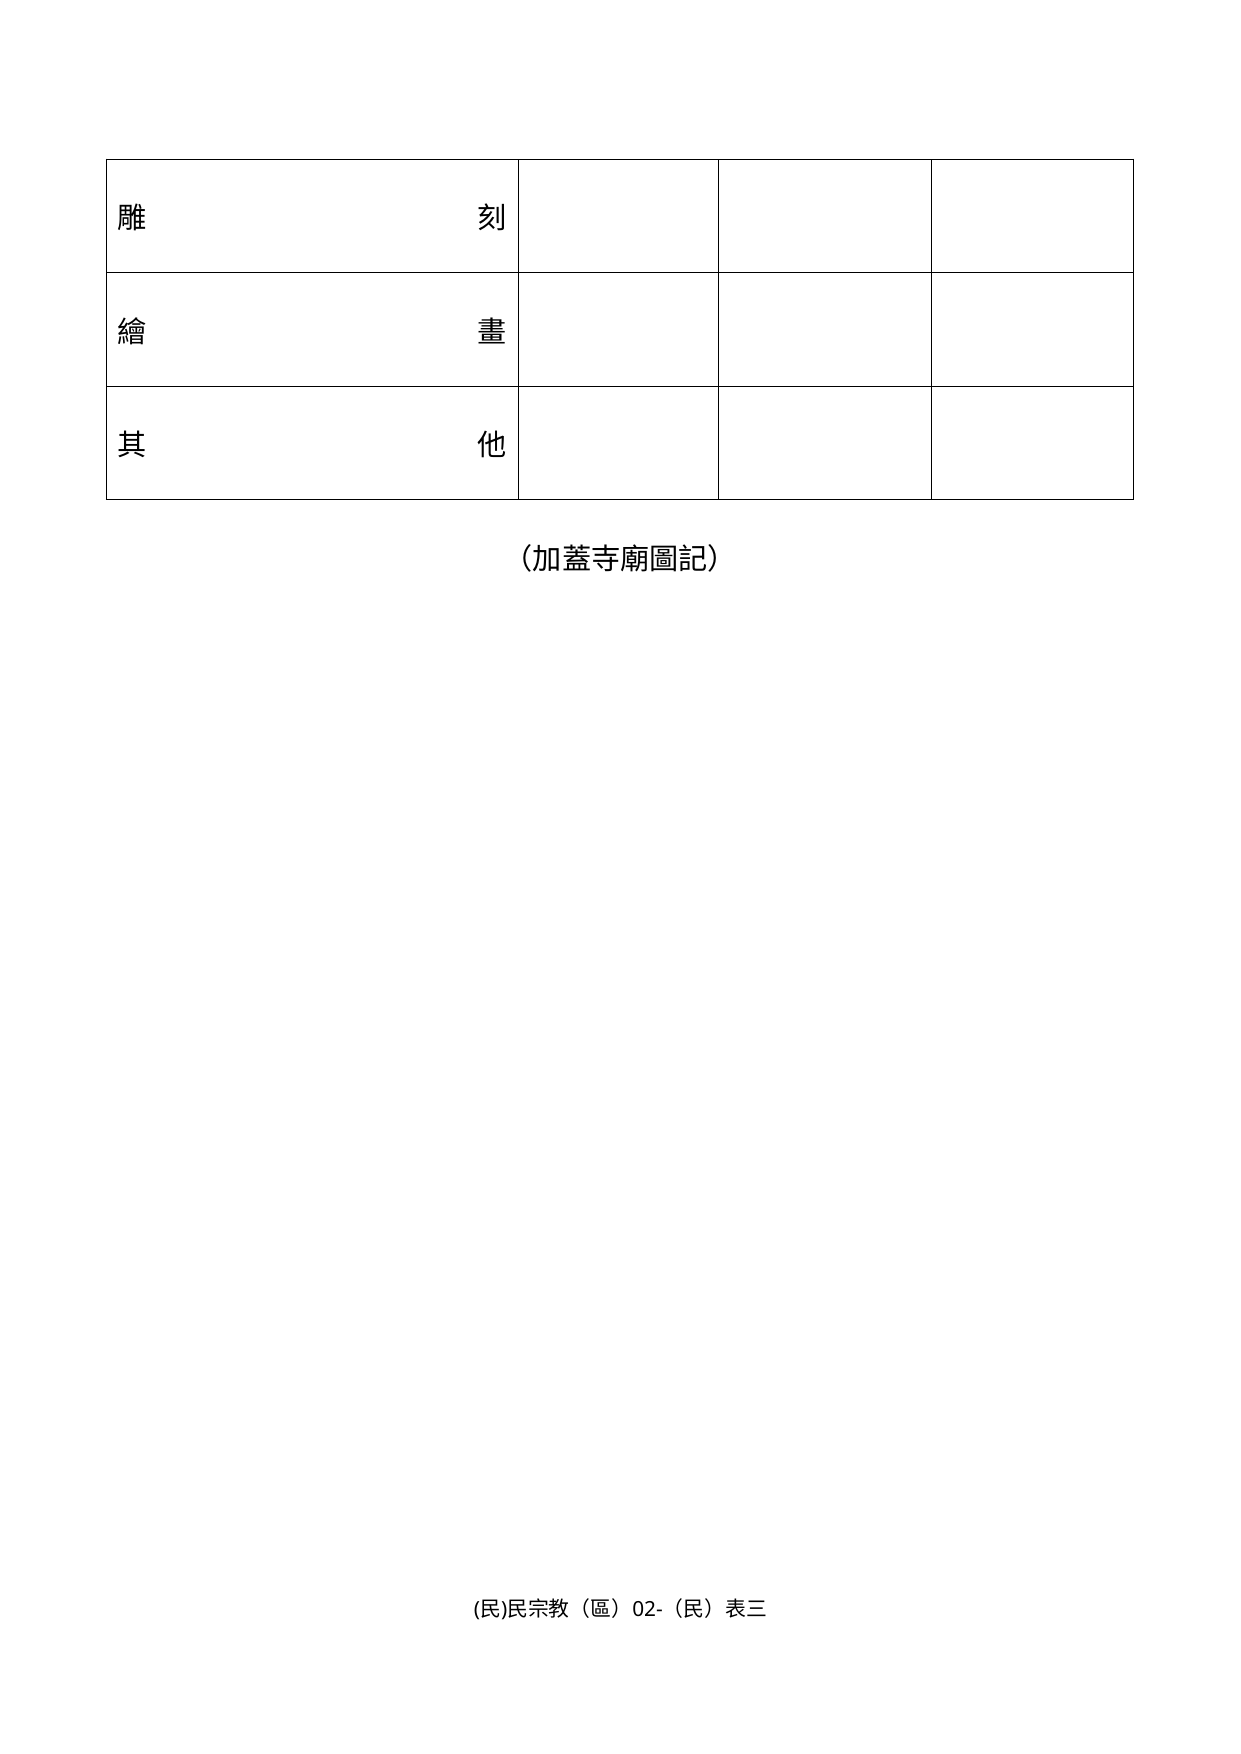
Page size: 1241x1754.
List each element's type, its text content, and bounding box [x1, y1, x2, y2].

table_cell [932, 387, 1133, 499]
table_cell [719, 273, 931, 386]
table_cell [932, 160, 1133, 272]
table_cell 其他 [107, 387, 518, 499]
table_cell [932, 273, 1133, 386]
table_cell 繪畫 [107, 273, 518, 386]
table_cell [519, 387, 718, 499]
text （加蓋寺廟圖記） [118, 519, 1122, 594]
table_cell [519, 273, 718, 386]
table_cell [519, 160, 718, 272]
table_cell [719, 387, 931, 499]
table_cell [719, 160, 931, 272]
table_cell 雕刻 [107, 160, 518, 272]
